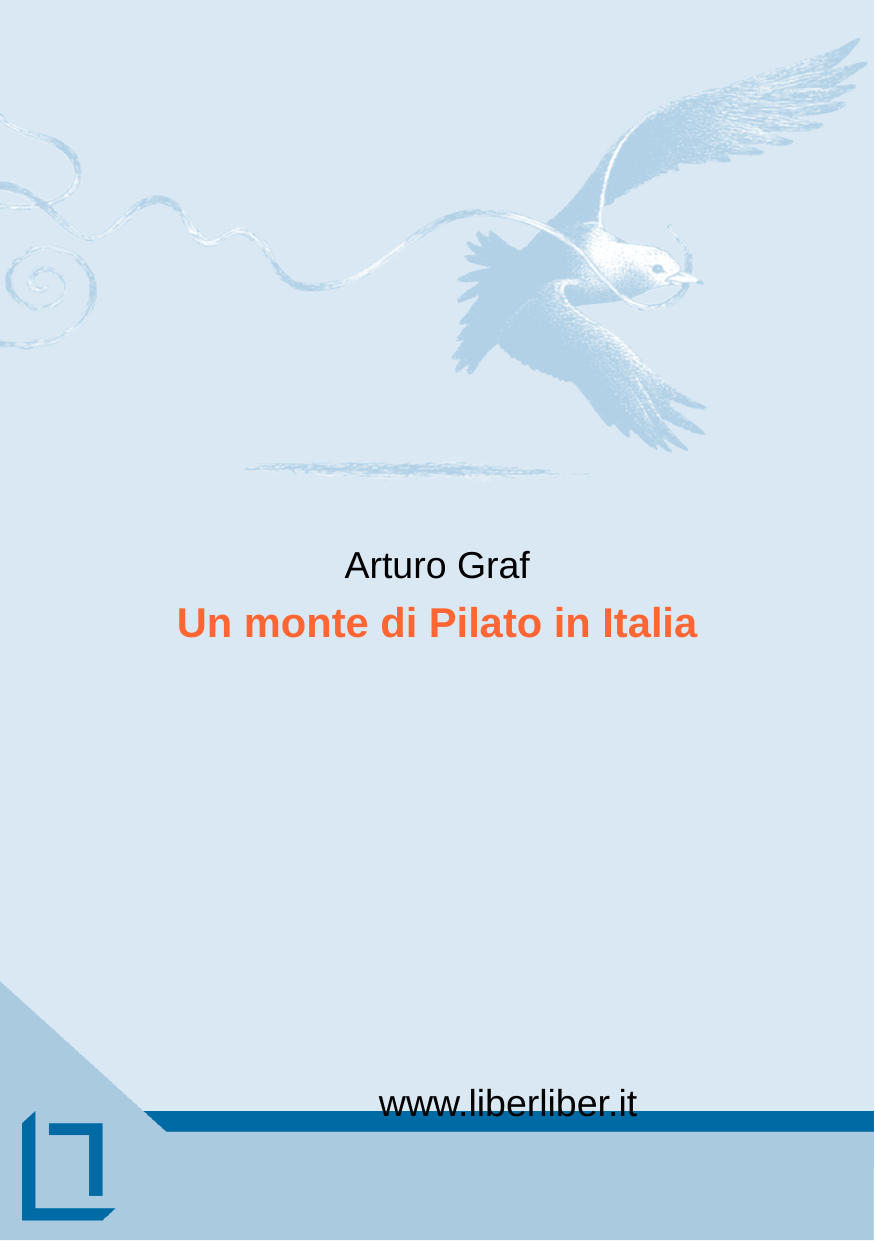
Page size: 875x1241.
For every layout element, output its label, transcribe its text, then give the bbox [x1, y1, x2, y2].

text Un monte di Pilato in Italia [94, 598, 779, 646]
picture [0, 0, 874, 1241]
text Arturo Graf [94, 543, 779, 586]
text www.liberliber.it [331, 1081, 685, 1124]
